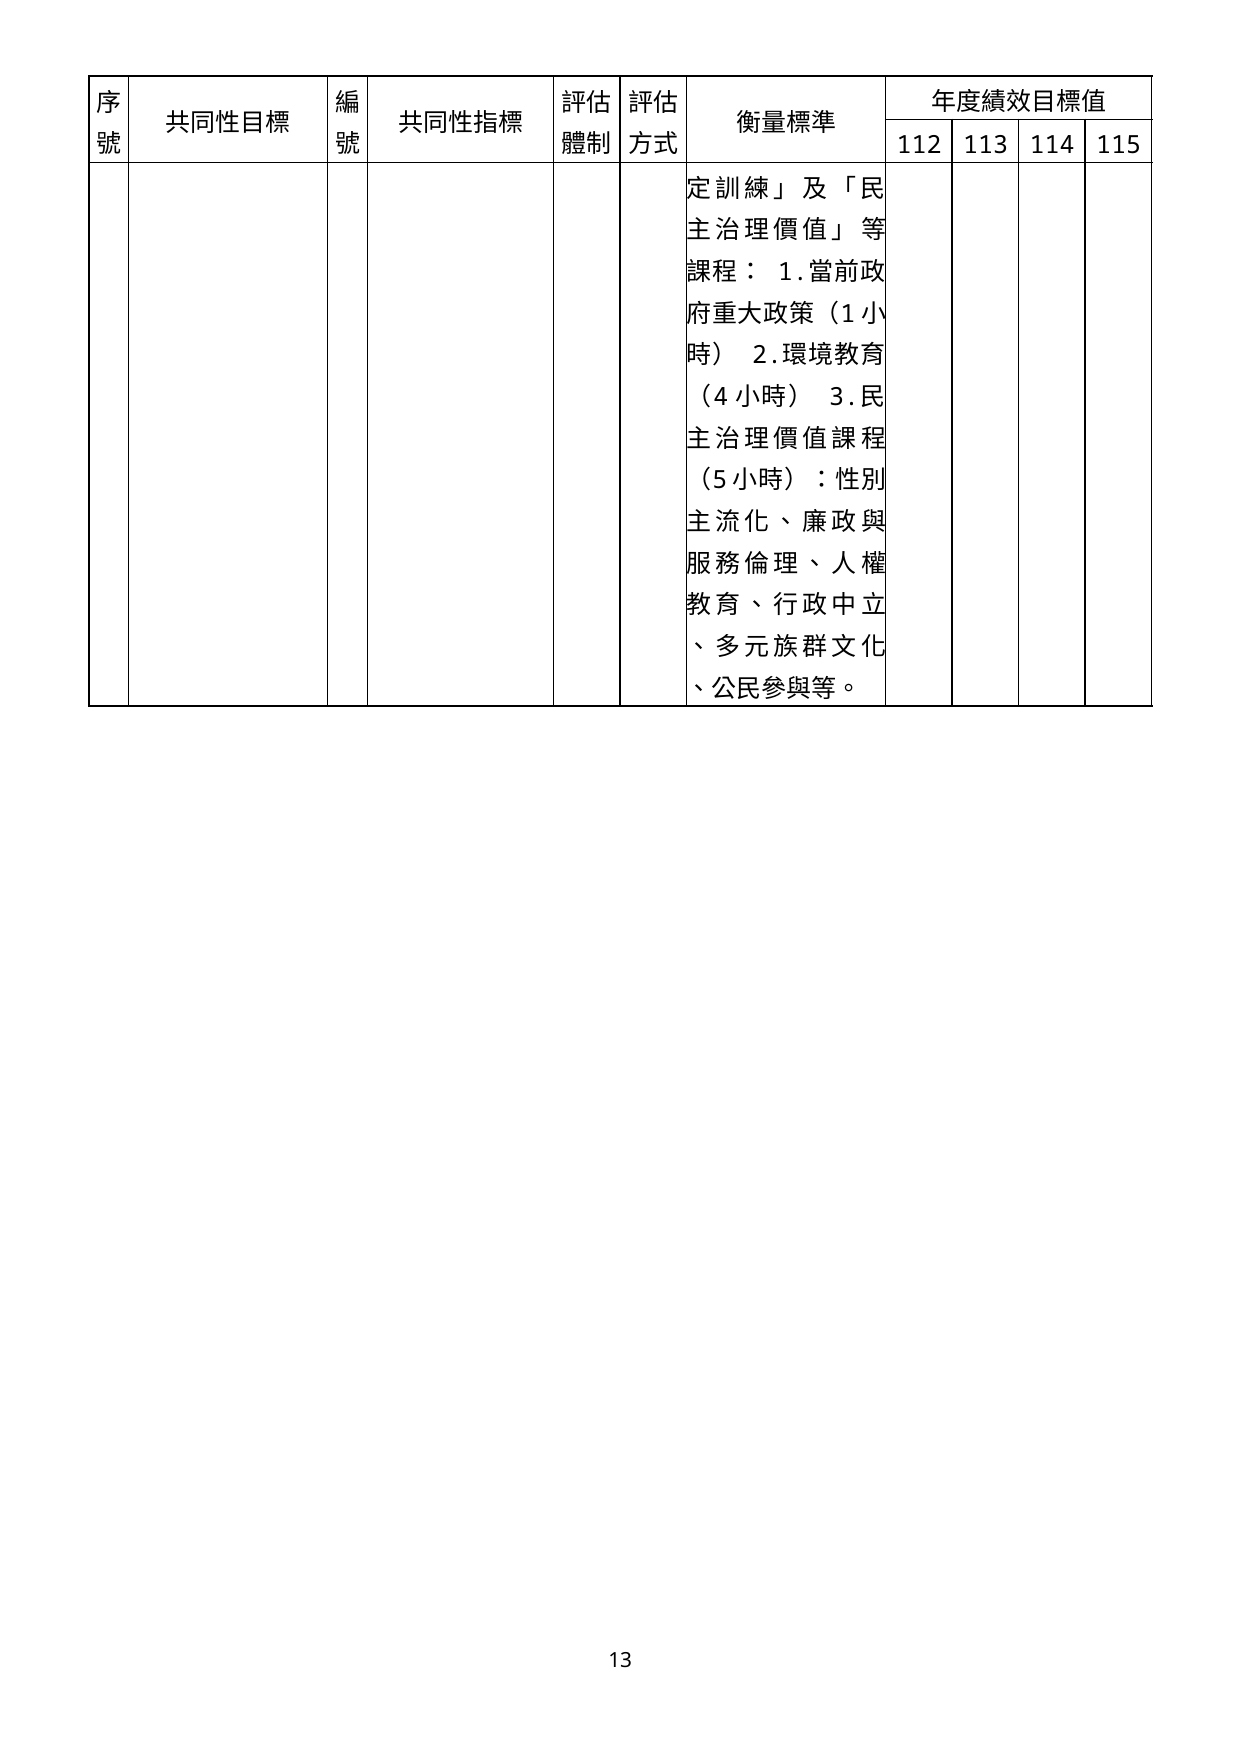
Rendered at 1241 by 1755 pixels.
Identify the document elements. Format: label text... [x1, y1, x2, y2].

table_header 年度績效目標值 [886, 77, 1151, 118]
table_cell [1086, 163, 1151, 705]
table_cell [368, 163, 553, 705]
table_header 評估方式 [621, 77, 686, 162]
table_header 衡量標準 [687, 77, 885, 162]
table_header 序號 [90, 77, 128, 162]
table_cell 115 [1086, 120, 1151, 162]
table_cell [129, 163, 327, 705]
table_cell [621, 163, 686, 705]
table_cell 113 [953, 120, 1018, 162]
table_cell 112 [886, 120, 951, 162]
table_cell [328, 163, 367, 705]
table_cell [886, 163, 951, 705]
table_header 編號 [328, 77, 367, 162]
table_header 共同性目標 [129, 77, 327, 162]
table_cell [554, 163, 619, 705]
table_cell [90, 163, 128, 705]
table_cell [953, 163, 1018, 705]
table_cell [1019, 163, 1084, 705]
table_cell 定訓練」及「民主治理價值」等課程： 1.當前政府重大政策（1小時） 2.環境教育（4小時） 3.民主治理價值課程（5小時）：性別主流化、廉政與服務倫理、人權教育、行政中立、多元族群文化、公民參與等。 [687, 163, 885, 705]
table_header 評估體制 [554, 77, 619, 162]
table_header 共同性指標 [368, 77, 553, 162]
table_cell 114 [1019, 120, 1084, 162]
